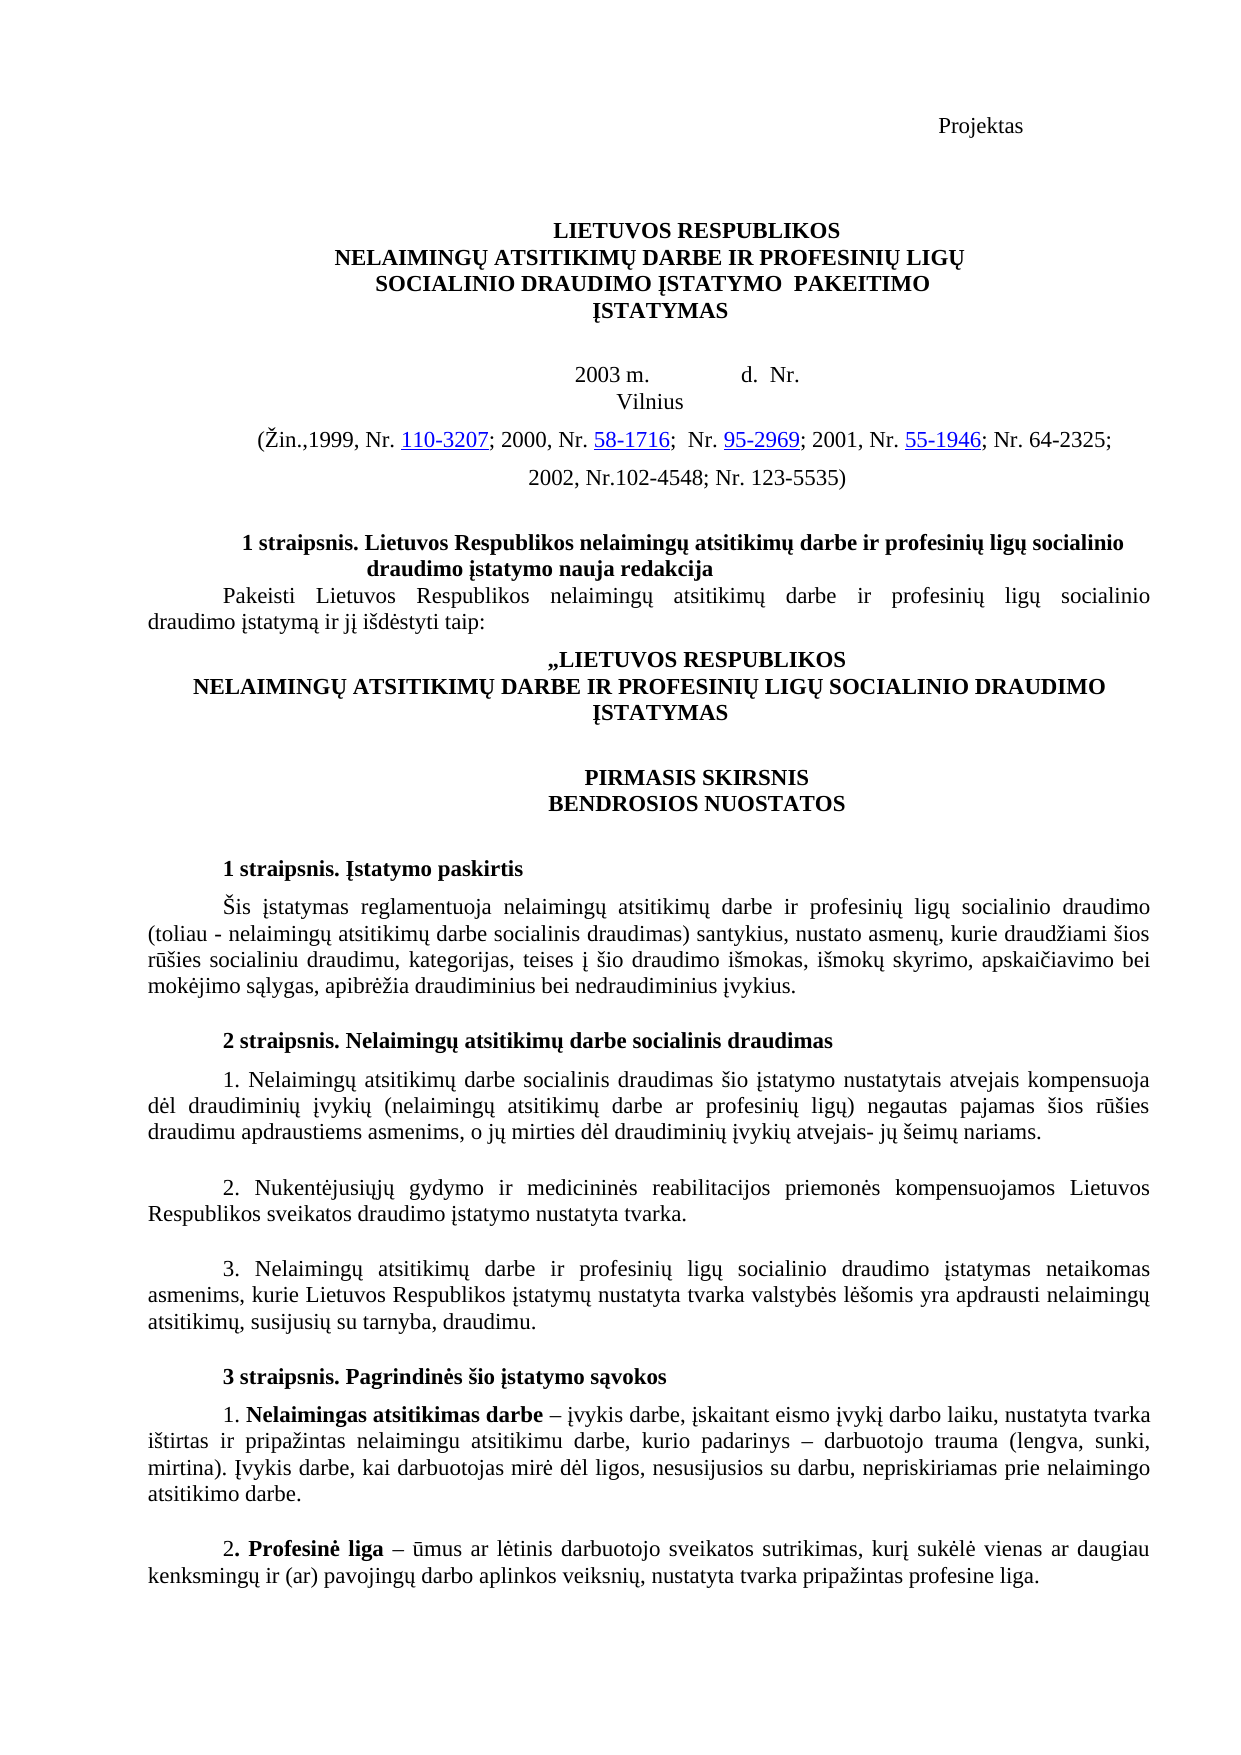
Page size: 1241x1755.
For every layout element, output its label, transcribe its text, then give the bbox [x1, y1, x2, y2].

text Šis įstatymas reglamentuoja nelaimingų atsitikimų darbe ir profesinių ligų socialinio draudimo (toliau - nelaimingų atsitikimų darbe socialinis draudimas) santykius, nustato asmenų, kurie draudžiami šios rūšies socialiniu draudimu, kategorijas, teises į šio draudimo išmokas, išmokų skyrimo, apskaičiavimo bei mokėjimo sąlygas, apibrėžia draudiminius bei nedraudiminius įvykius. [148, 893, 1152, 999]
text 3 straipsnis. Pagrindinės šio įstatymo sąvokos [148, 1363, 1152, 1389]
text NELAIMINGŲ ATSITIKIMŲ DARBE IR PROFESINIŲ LIGŲ SOCIALINIO DRAUDIMO [148, 673, 1152, 699]
text 1. Nelaimingų atsitikimų darbe socialinis draudimas šio įstatymo nustatytais atvejais kompensuoja dėl draudiminių įvykių (nelaimingų atsitikimų darbe ar profesinių ligų) negautas pajamas šios rūšies draudimu apdraustiems asmenims, o jų mirties dėl draudiminių įvykių atvejais- jų šeimų nariams. [148, 1066, 1152, 1145]
text SOCIALINIO DRAUDIMO ĮSTATYMO PAKEITIMO [148, 270, 1152, 297]
text 2003 m. d. Nr. Vilnius [148, 361, 1152, 414]
text (Žin.,1999, Nr. 110-3207; 2000, Nr. 58-1716; Nr. 95-2969; 2001, Nr. 55-1946; Nr. 64-2325; [148, 426, 1152, 452]
text Pakeisti Lietuvos Respublikos nelaimingų atsitikimų darbe ir profesinių ligų socialinio draudimo įstatymą ir jį išdėstyti taip: [148, 582, 1152, 634]
text ĮSTATYMAS [148, 699, 1152, 726]
text LIETUVOS RESPUBLIKOS [148, 218, 1152, 244]
text „LIETUVOS RESPUBLIKOS [148, 646, 1152, 673]
text ĮSTATYMAS [148, 297, 1152, 323]
text 2. Nukentėjusiųjų gydymo ir medicininės reabilitacijos priemonės kompensuojamos Lietuvos Respublikos sveikatos draudimo įstatymo nustatyta tvarka. [148, 1173, 1152, 1226]
text 1 straipsnis. Lietuvos Respublikos nelaimingų atsitikimų darbe ir profesinių ligų socialinio [148, 529, 1152, 555]
text PIRMASIS SKIRSNIS [148, 764, 1152, 790]
text 2002, Nr.102-4548; Nr. 123-5535) [148, 464, 1152, 491]
text draudimo įstatymo nauja redakcija [148, 555, 1152, 582]
text NELAIMINGŲ ATSITIKIMŲ DARBE IR PROFESINIŲ LIGŲ [148, 244, 1152, 270]
text 1 straipsnis. Įstatymo paskirtis [148, 855, 1152, 881]
text 2. Profesinė liga – ūmus ar lėtinis darbuotojo sveikatos sutrikimas, kurį sukėlė vienas ar daugiau kenksmingų ir (ar) pavojingų darbo aplinkos veiksnių, nustatyta tvarka pripažintas profesine liga. [148, 1535, 1152, 1588]
text 3. Nelaimingų atsitikimų darbe ir profesinių ligų socialinio draudimo įstatymas netaikomas asmenims, kurie Lietuvos Respublikos įstatymų nustatyta tvarka valstybės lėšomis yra apdrausti nelaimingų atsitikimų, susijusių su tarnyba, draudimu. [148, 1255, 1152, 1334]
text 1. Nelaimingas atsitikimas darbe – įvykis darbe, įskaitant eismo įvykį darbo laiku, nustatyta tvarka ištirtas ir pripažintas nelaimingu atsitikimu darbe, kurio padarinys – darbuotojo trauma (lengva, sunki, mirtina). Įvykis darbe, kai darbuotojas mirė dėl ligos, nesusijusios su darbu, nepriskiriamas prie nelaimingo atsitikimo darbe. [148, 1401, 1152, 1507]
table_header [148, 112, 927, 179]
text 2 straipsnis. Nelaimingų atsitikimų darbe socialinis draudimas [148, 1027, 1152, 1054]
table_header Projektas [927, 112, 1174, 179]
text BENDROSIOS NUOSTATOS [148, 790, 1152, 817]
